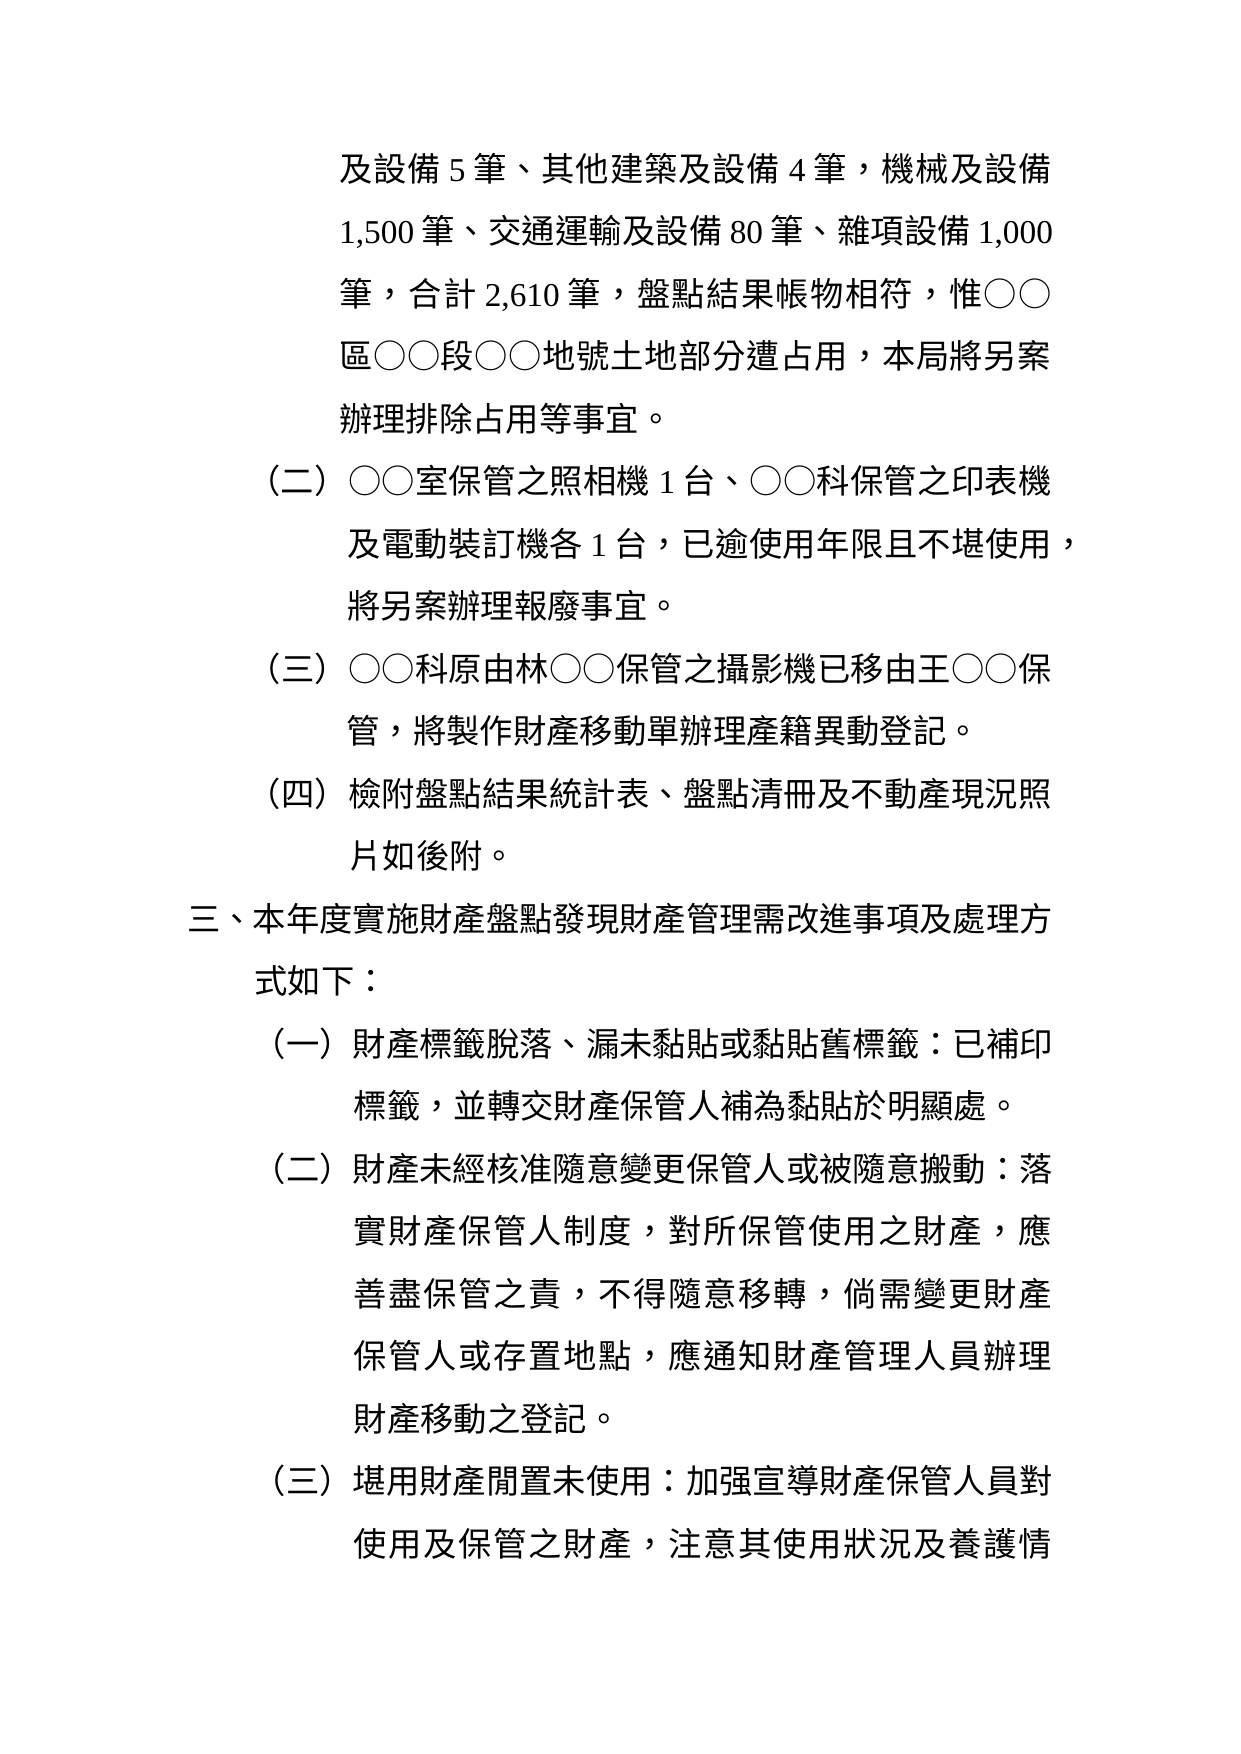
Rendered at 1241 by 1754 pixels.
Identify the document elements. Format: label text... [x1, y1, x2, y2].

text （三）○○科原由林○○保管之攝影機已移由王○○保管，將製作財產移動單辦理產籍異動登記。 [247, 631, 1053, 756]
text 及設備5筆、其他建築及設備4筆，機械及設備1,500筆、交通運輸及設備80筆、雜項設備1,000筆，合計2,610筆，盤點結果帳物相符，惟○○區○○段○○地號土地部分遭占用，本局將另案辦理排除占用等事宜。 [339, 131, 1053, 443]
text 三、本年度實施財產盤點發現財產管理需改進事項及處理方式如下： [187, 881, 1053, 1006]
text （三）堪用財產閒置未使用：加强宣導財產保管人員對使用及保管之財產，注意其使用狀況及養護情 [253, 1443, 1053, 1568]
text （二）財產未經核准隨意變更保管人或被隨意搬動：落實財產保管人制度，對所保管使用之財產，應善盡保管之責，不得隨意移轉，倘需變更財產保管人或存置地點，應通知財產管理人員辦理財產移動之登記。 [253, 1131, 1053, 1443]
text （二）○○室保管之照相機1台、○○科保管之印表機及電動裝訂機各1台，已逾使用年限且不堪使用，將另案辦理報廢事宜。 [247, 443, 1053, 631]
text （一）財產標籤脫落、漏未黏貼或黏貼舊標籤：已補印標籤，並轉交財產保管人補為黏貼於明顯處。 [253, 1006, 1053, 1131]
text （四）檢附盤點結果統計表、盤點清冊及不動產現況照片如後附。 [247, 756, 1053, 881]
